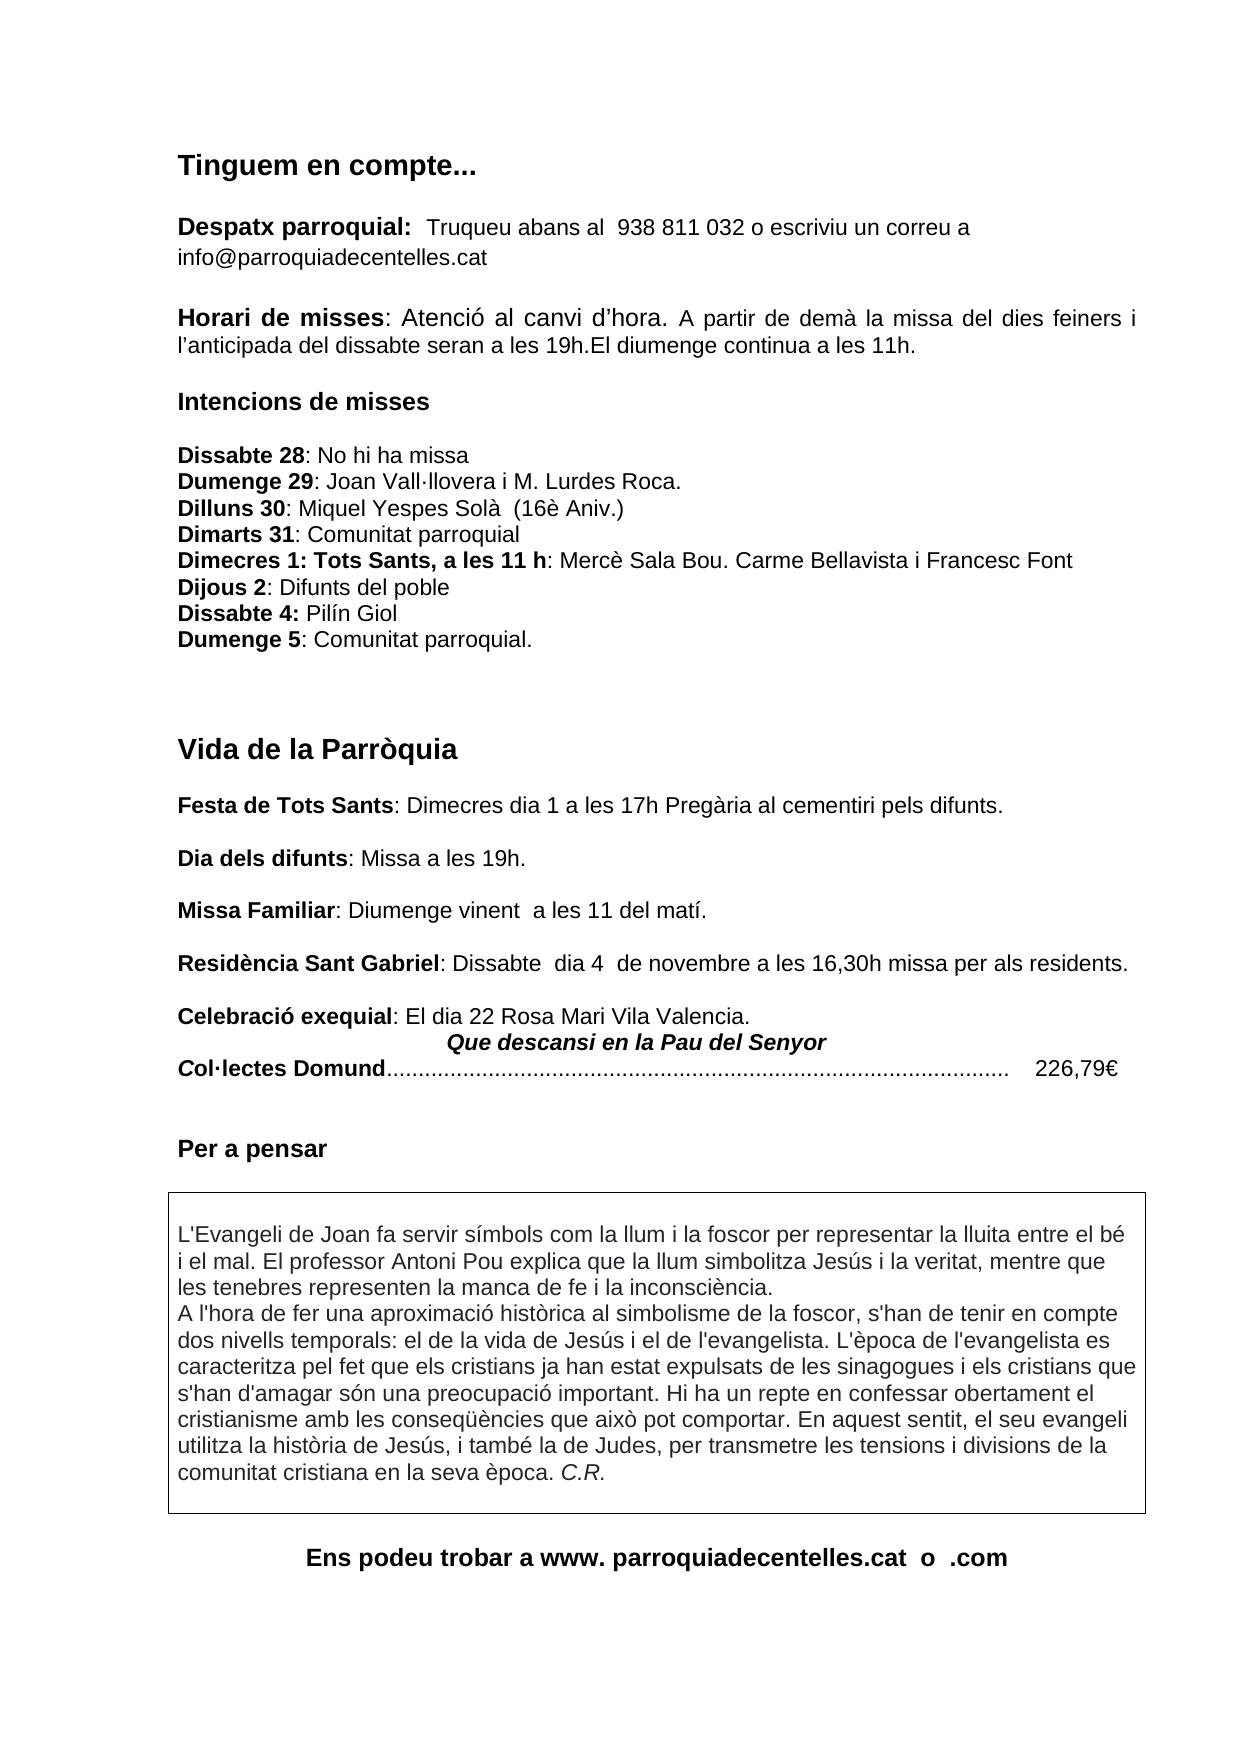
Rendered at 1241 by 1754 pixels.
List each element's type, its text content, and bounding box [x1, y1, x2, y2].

text L'Evangeli de Joan fa servir símbols com la llum i la foscor per representar la lluita entre el bé i el mal. El professor Antoni Pou explica que la llum simbolitza Jesús i la veritat, mentre que les tenebres representen la manca de fe i la inconsciència. [177, 1221, 1137, 1300]
text Despatx parroquial: Truqueu abans al 938 811 032 o escriviu un correu a info@parroquiadecentelles.cat [177, 211, 1137, 270]
text A l'hora de fer una aproximació històrica al simbolisme de la foscor, s'han de tenir en compte dos nivells temporals: el de la vida de Jesús i el de l'evangelista. L'època de l'evangelista es caracteritza pel fet que els cristians ja han estat expulsats de les sinagogues i els cristians que s'han d'amagar són una preocupació important. Hi ha un repte en confessar obertament el cristianisme amb les conseqüències que això pot comportar. En aquest sentit, el seu evangeli utilitza la història de Jesús, i també la de Judes, per transmetre les tensions i divisions de la comunitat cristiana en la seva època. C.R. [177, 1300, 1137, 1482]
text Per a pensar [0, 1134, 1137, 1163]
text Dissabte 4: Pilín Giol [177, 600, 1137, 626]
text Residència Sant Gabriel: Dissabte dia 4 de novembre a les 16,30h missa per als residents. [177, 950, 1137, 976]
text Dijous 2: Difunts del poble [177, 574, 1137, 600]
text Dilluns 30: Miquel Yespes Solà (16è Aniv.) [177, 495, 1137, 521]
text Vida de la Parròquia [177, 732, 1137, 765]
text Intencions de misses [177, 387, 1137, 416]
text Dumenge 29: Joan Vall·llovera i M. Lurdes Roca. [177, 468, 1137, 495]
text Col·lectes Domund.................................................................................................. 226,79€ [0, 1055, 1137, 1082]
text Dia dels difunts: Missa a les 19h. [177, 844, 1137, 871]
text Dumenge 5: Comunitat parroquial. [177, 626, 1137, 653]
text Dissabte 28: No hi ha missa [177, 442, 1137, 468]
text Celebració exequial: El dia 22 Rosa Mari Vila Valencia. [177, 1003, 1137, 1029]
text Dimarts 31: Comunitat parroquial [177, 521, 1137, 547]
text Tinguem en compte... [177, 148, 1137, 181]
text Que descansi en la Pau del Senyor [0, 1029, 1137, 1055]
text Missa Familiar: Diumenge vinent a les 11 del matí. [177, 897, 1137, 923]
text Ens podeu trobar a www. parroquiadecentelles.cat o .com [177, 1543, 1137, 1572]
text Festa de Tots Sants: Dimecres dia 1 a les 17h Pregària al cementiri pels difunts. [177, 792, 1137, 818]
text Dimecres 1: Tots Sants, a les 11 h: Mercè Sala Bou. Carme Bellavista i Francesc Font [177, 547, 1137, 574]
text Horari de misses: Atenció al canvi d’hora. A partir de demà la missa del dies feiners i l’anticipada del dissabte seran a les 19h.El diumenge continua a les 11h. [177, 303, 1137, 358]
